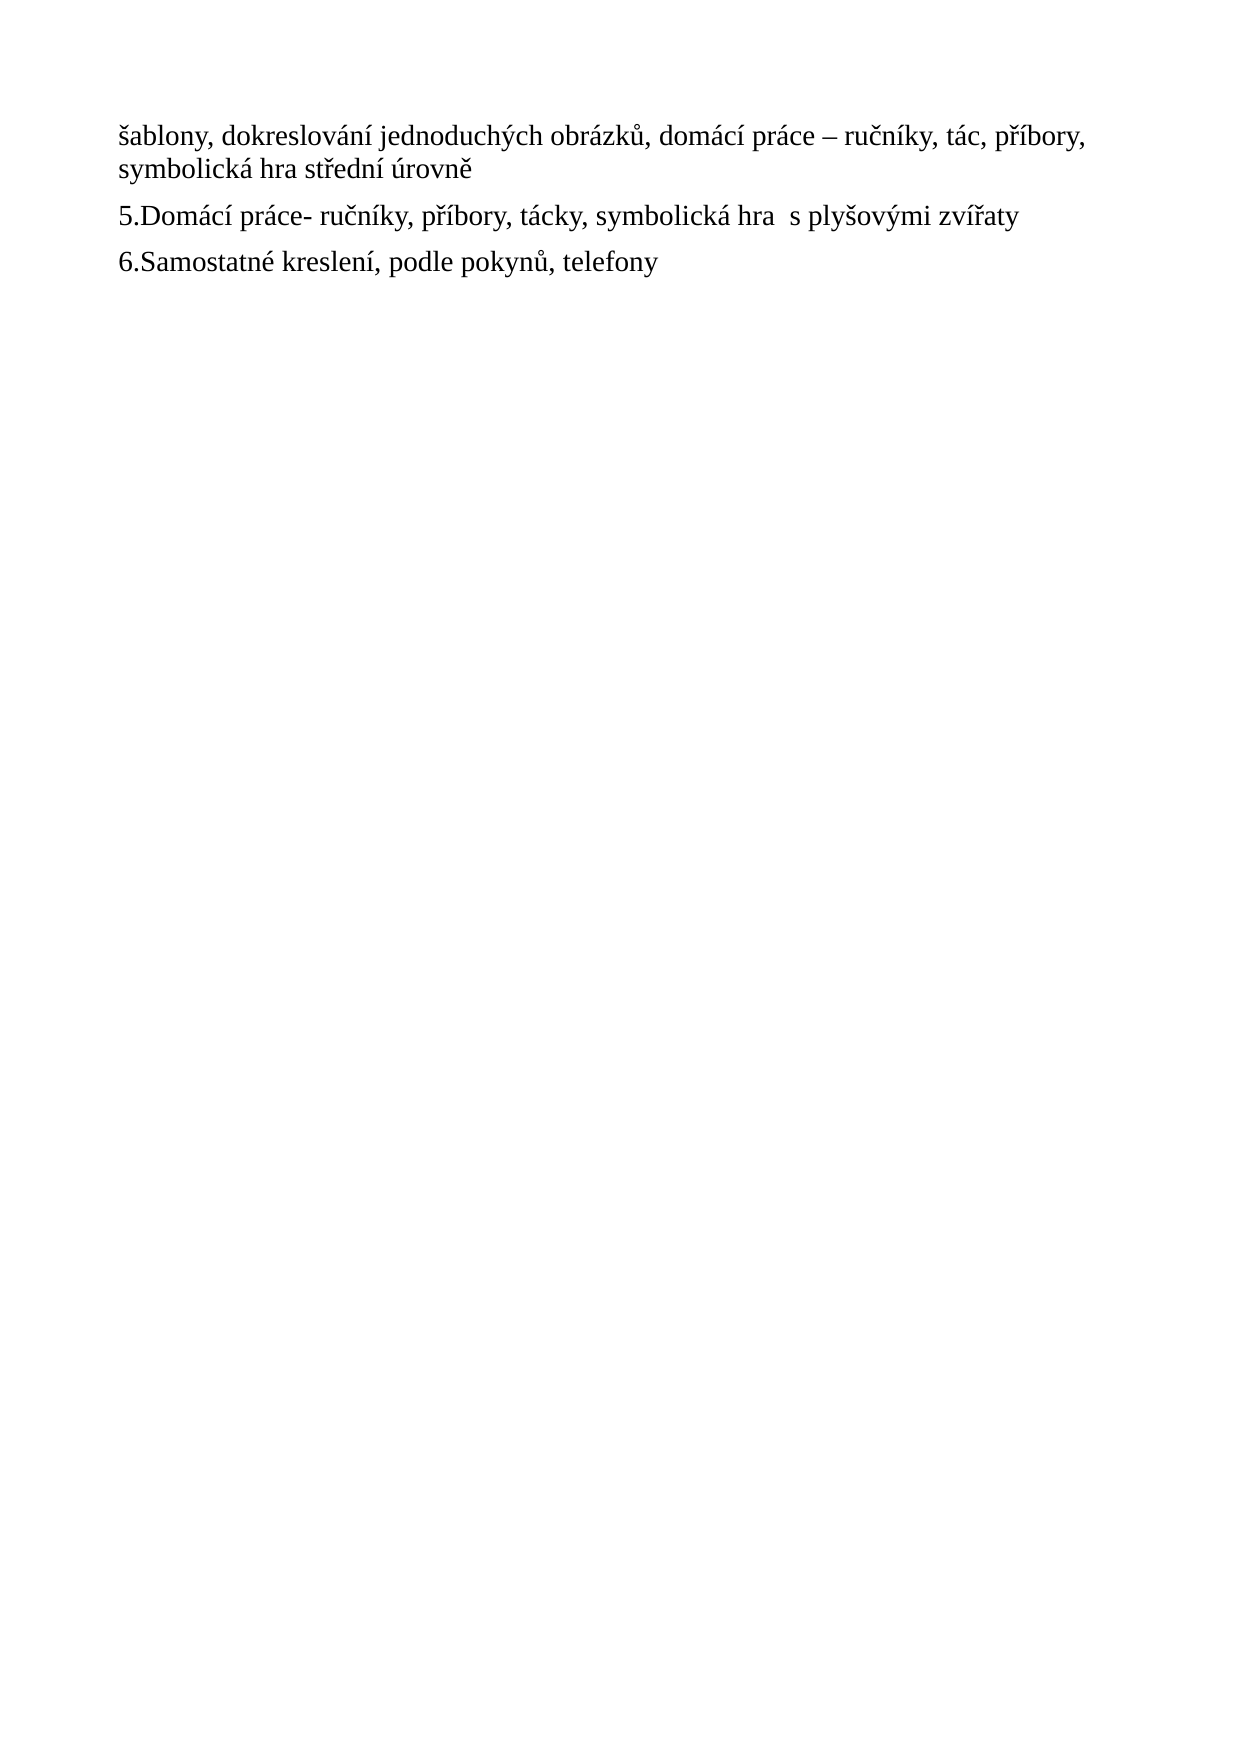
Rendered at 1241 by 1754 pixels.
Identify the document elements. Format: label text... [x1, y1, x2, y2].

text 5.Domácí práce- ručníky, příbory, tácky, symbolická hra s plyšovými zvířaty [118, 198, 1122, 231]
text šablony, dokreslování jednoduchých obrázků, domácí práce – ručníky, tác, příbory, symbolická hra střední úrovně [118, 118, 1122, 185]
text 6.Samostatné kreslení, podle pokynů, telefony [118, 244, 1122, 277]
